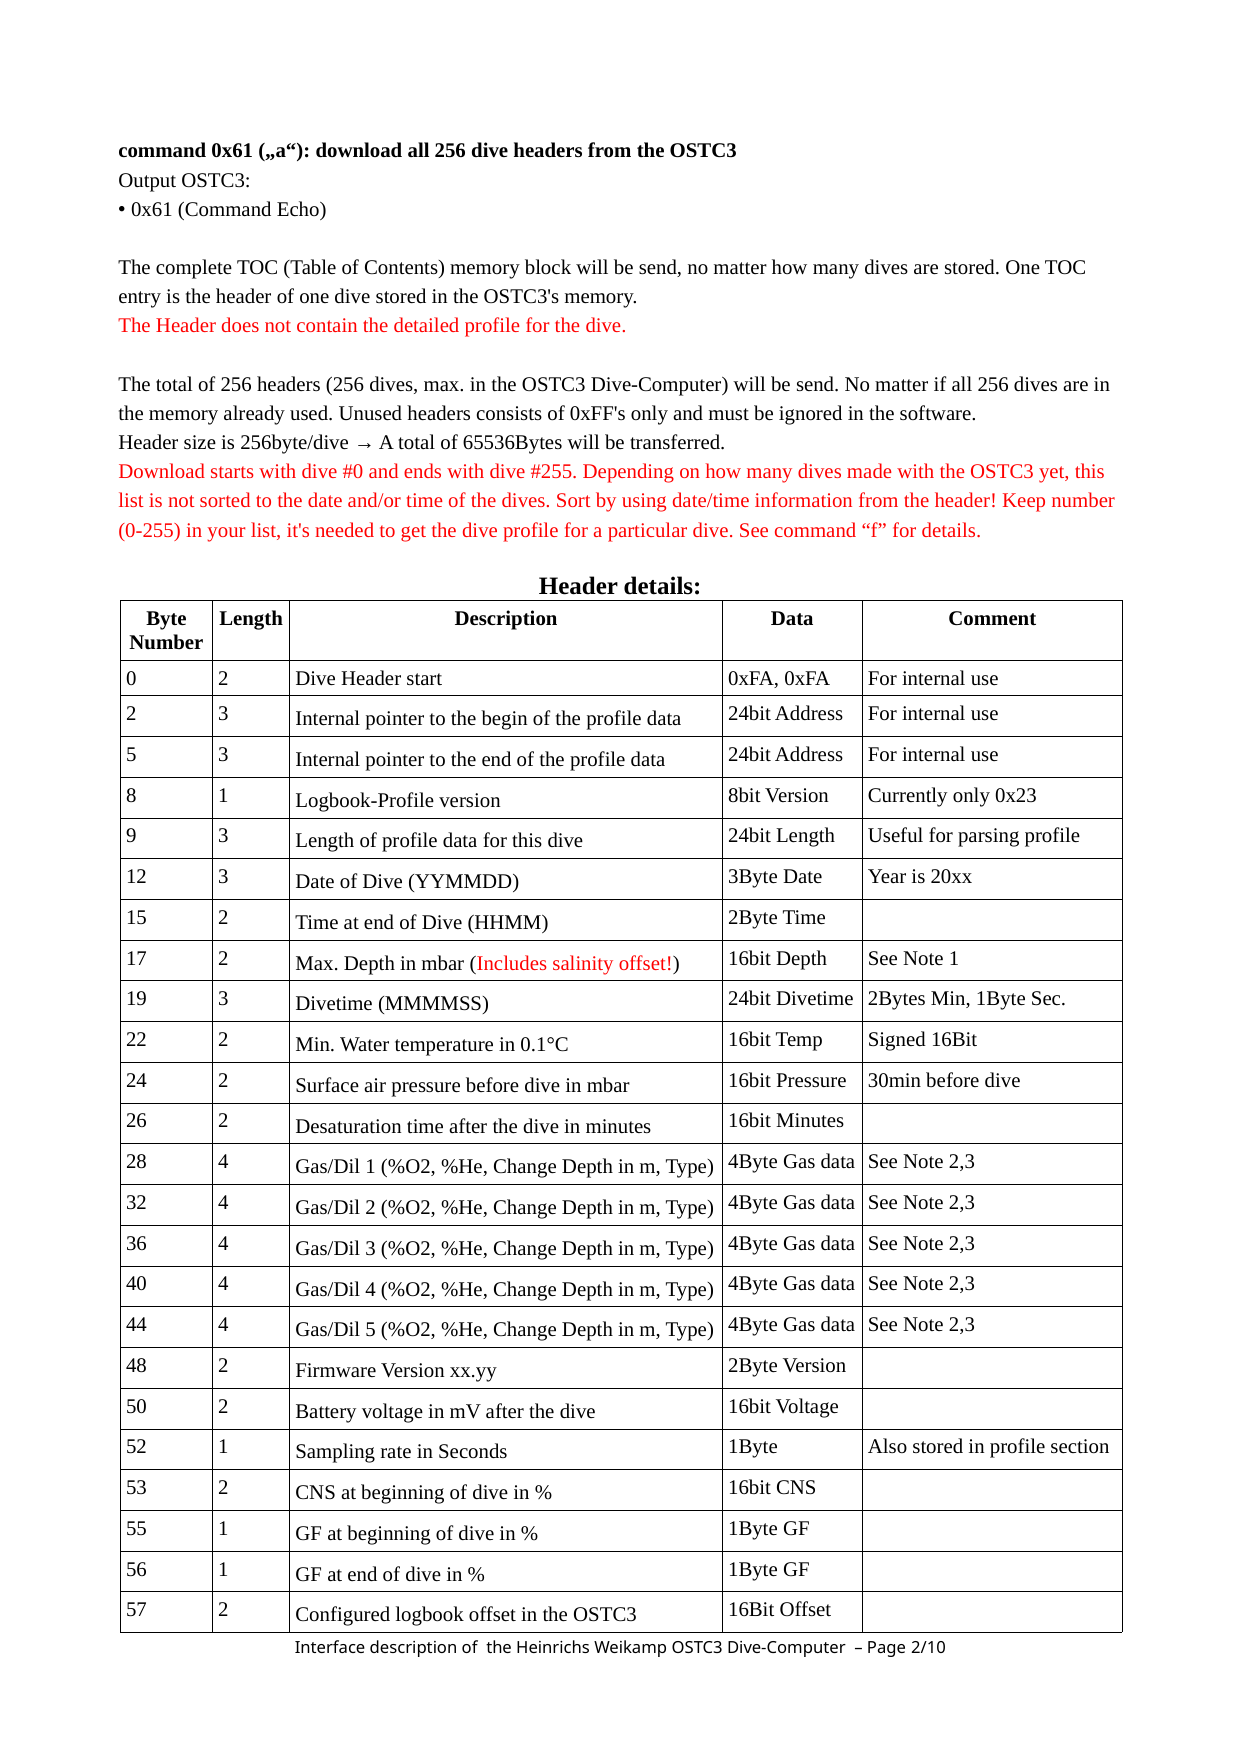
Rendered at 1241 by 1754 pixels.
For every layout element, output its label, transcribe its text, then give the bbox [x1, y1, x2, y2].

table_cell 4 [213, 1185, 289, 1225]
table_cell Max. Depth in mbar (Includes salinity offset!) [290, 941, 722, 980]
table_cell 16bit Temp [723, 1022, 862, 1062]
table_cell 2 [213, 1022, 289, 1062]
table_cell 1 [213, 1511, 289, 1551]
table_cell 4 [213, 1144, 289, 1184]
table_cell 22 [121, 1022, 212, 1062]
table_cell 48 [121, 1348, 212, 1388]
table_cell 3 [213, 737, 289, 777]
table_header Data [723, 601, 862, 660]
table_cell Min. Water temperature in 0.1°C [290, 1022, 722, 1062]
table_cell Dive Header start [290, 661, 722, 695]
table_cell Useful for parsing profile [863, 819, 1122, 858]
table_cell 2Bytes Min, 1Byte Sec. [863, 981, 1122, 1021]
table_cell 2 [213, 941, 289, 980]
text The total of 256 headers (256 dives, max. in the OSTC3 Dive-Computer) will be send. No matter if all 256 dives are in the memory already used. Unused headers consists of 0xFF's only and must be ignored in the software. [118, 367, 1122, 425]
table_cell See Note 2,3 [863, 1267, 1122, 1306]
table_header Length [213, 601, 289, 660]
table_cell 4Byte Gas data [723, 1226, 862, 1266]
table_cell 4Byte Gas data [723, 1144, 862, 1184]
text The complete TOC (Table of Contents) memory block will be send, no matter how many dives are stored. One TOC entry is the header of one dive stored in the OSTC3's memory. [118, 250, 1122, 308]
table_cell 0 [121, 661, 212, 695]
table_cell Surface air pressure before dive in mbar [290, 1063, 722, 1103]
table_cell 17 [121, 941, 212, 980]
table_cell 2 [121, 696, 212, 736]
table_cell 1 [213, 1552, 289, 1591]
list 0x61 (Command Echo) [118, 192, 1122, 221]
table_cell 3 [213, 696, 289, 736]
table_cell 30min before dive [863, 1063, 1122, 1103]
table_cell 5 [121, 737, 212, 777]
table_cell 16bit CNS [723, 1470, 862, 1510]
table_cell Gas/Dil 2 (%O2, %He, Change Depth in m, Type) [290, 1185, 722, 1225]
table_cell Gas/Dil 3 (%O2, %He, Change Depth in m, Type) [290, 1226, 722, 1266]
table_cell Year is 20xx [863, 859, 1122, 899]
table_cell [863, 1511, 1122, 1551]
table_cell 4Byte Gas data [723, 1307, 862, 1347]
table_cell 19 [121, 981, 212, 1021]
table_cell 2 [213, 1104, 289, 1143]
table_cell 3 [213, 859, 289, 899]
table_cell Gas/Dil 1 (%O2, %He, Change Depth in m, Type) [290, 1144, 722, 1184]
table_cell 16bit Minutes [723, 1104, 862, 1143]
table_cell 1Byte [723, 1430, 862, 1469]
table_cell 4 [213, 1307, 289, 1347]
table_cell 24bit Length [723, 819, 862, 858]
table_cell 1Byte GF [723, 1511, 862, 1551]
table_cell Currently only 0x23 [863, 778, 1122, 817]
table_cell 50 [121, 1389, 212, 1428]
table_header Comment [863, 601, 1122, 660]
table_cell [863, 1470, 1122, 1510]
text Output OSTC3: [118, 162, 1122, 192]
table_header Byte Number [121, 601, 212, 660]
table_cell 2Byte Time [723, 900, 862, 940]
table_cell See Note 2,3 [863, 1185, 1122, 1225]
table_cell 24bit Divetime [723, 981, 862, 1021]
table_cell 2Byte Version [723, 1348, 862, 1388]
table_cell See Note 2,3 [863, 1144, 1122, 1184]
table_cell Configured logbook offset in the OSTC3 [290, 1592, 722, 1632]
table_cell [863, 1592, 1122, 1632]
table_cell 40 [121, 1267, 212, 1306]
table_cell 15 [121, 900, 212, 940]
table_cell 24 [121, 1063, 212, 1103]
table_cell 24bit Address [723, 696, 862, 736]
table_cell 32 [121, 1185, 212, 1225]
table_cell 2 [213, 1063, 289, 1103]
table_cell 2 [213, 1592, 289, 1632]
table_cell 44 [121, 1307, 212, 1347]
table_cell 8 [121, 778, 212, 817]
table_cell 36 [121, 1226, 212, 1266]
table_cell [863, 1389, 1122, 1428]
table_cell Date of Dive (YYMMDD) [290, 859, 722, 899]
table_cell Gas/Dil 4 (%O2, %He, Change Depth in m, Type) [290, 1267, 722, 1306]
table_cell 4Byte Gas data [723, 1185, 862, 1225]
table_cell Internal pointer to the end of the profile data [290, 737, 722, 777]
table_cell For internal use [863, 661, 1122, 695]
table_cell 16bit Pressure [723, 1063, 862, 1103]
table_cell 2 [213, 1348, 289, 1388]
table_cell 12 [121, 859, 212, 899]
table_cell 8bit Version [723, 778, 862, 817]
table_cell 1 [213, 778, 289, 817]
table_cell 2 [213, 1389, 289, 1428]
table_cell 4 [213, 1226, 289, 1266]
table_cell Gas/Dil 5 (%O2, %He, Change Depth in m, Type) [290, 1307, 722, 1347]
table_cell Signed 16Bit [863, 1022, 1122, 1062]
table_cell See Note 2,3 [863, 1226, 1122, 1266]
table_cell [863, 1104, 1122, 1143]
table_cell Also stored in profile section [863, 1430, 1122, 1469]
table_cell 26 [121, 1104, 212, 1143]
table_cell For internal use [863, 737, 1122, 777]
table_cell 53 [121, 1470, 212, 1510]
table_cell 55 [121, 1511, 212, 1551]
table_cell 57 [121, 1592, 212, 1632]
table_cell GF at end of dive in % [290, 1552, 722, 1591]
table_cell For internal use [863, 696, 1122, 736]
table_cell 0xFA, 0xFA [723, 661, 862, 695]
table_cell 16Bit Offset [723, 1592, 862, 1632]
table_cell Time at end of Dive (HHMM) [290, 900, 722, 940]
table_cell 3 [213, 981, 289, 1021]
table_cell [863, 1552, 1122, 1591]
table_cell Length of profile data for this dive [290, 819, 722, 858]
table_cell 52 [121, 1430, 212, 1469]
table_cell [863, 900, 1122, 940]
text command 0x61 („a“): download all 256 dive headers from the OSTC3 [118, 133, 1122, 162]
table_cell 3 [213, 819, 289, 858]
table_cell Sampling rate in Seconds [290, 1430, 722, 1469]
table_cell Internal pointer to the begin of the profile data [290, 696, 722, 736]
text The Header does not contain the detailed profile for the dive. [118, 308, 1122, 337]
text Download starts with dive #0 and ends with dive #255. Depending on how many dives made with the OSTC3 yet, this list is not sorted to the date and/or time of the dives. Sort by using date/time information from the header! Keep number (0-255) in your list, it's needed to get the dive profile for a particular dive. See command “f” for details. [118, 454, 1122, 542]
table_header Description [290, 601, 722, 660]
table_cell Divetime (MMMMSS) [290, 981, 722, 1021]
table_cell See Note 2,3 [863, 1307, 1122, 1347]
table_cell 2 [213, 1470, 289, 1510]
table_cell Desaturation time after the dive in minutes [290, 1104, 722, 1143]
text Header size is 256byte/dive → A total of 65536Bytes will be transferred. [118, 425, 1122, 454]
table_cell GF at beginning of dive in % [290, 1511, 722, 1551]
table_cell 2 [213, 661, 289, 695]
table_cell 9 [121, 819, 212, 858]
table_cell [863, 1348, 1122, 1388]
table_cell 16bit Voltage [723, 1389, 862, 1428]
table_cell See Note 1 [863, 941, 1122, 980]
text Header details: [118, 571, 1122, 600]
table_cell 1Byte GF [723, 1552, 862, 1591]
table_cell 16bit Depth [723, 941, 862, 980]
table_cell 1 [213, 1430, 289, 1469]
table_cell 4Byte Gas data [723, 1267, 862, 1306]
table_cell 28 [121, 1144, 212, 1184]
table_cell 56 [121, 1552, 212, 1591]
table_cell 4 [213, 1267, 289, 1306]
table_cell Battery voltage in mV after the dive [290, 1389, 722, 1428]
table_cell Logbook-Profile version [290, 778, 722, 817]
table_cell Firmware Version xx.yy [290, 1348, 722, 1388]
table_cell 2 [213, 900, 289, 940]
table_cell CNS at beginning of dive in % [290, 1470, 722, 1510]
table_cell 3Byte Date [723, 859, 862, 899]
table_cell 24bit Address [723, 737, 862, 777]
